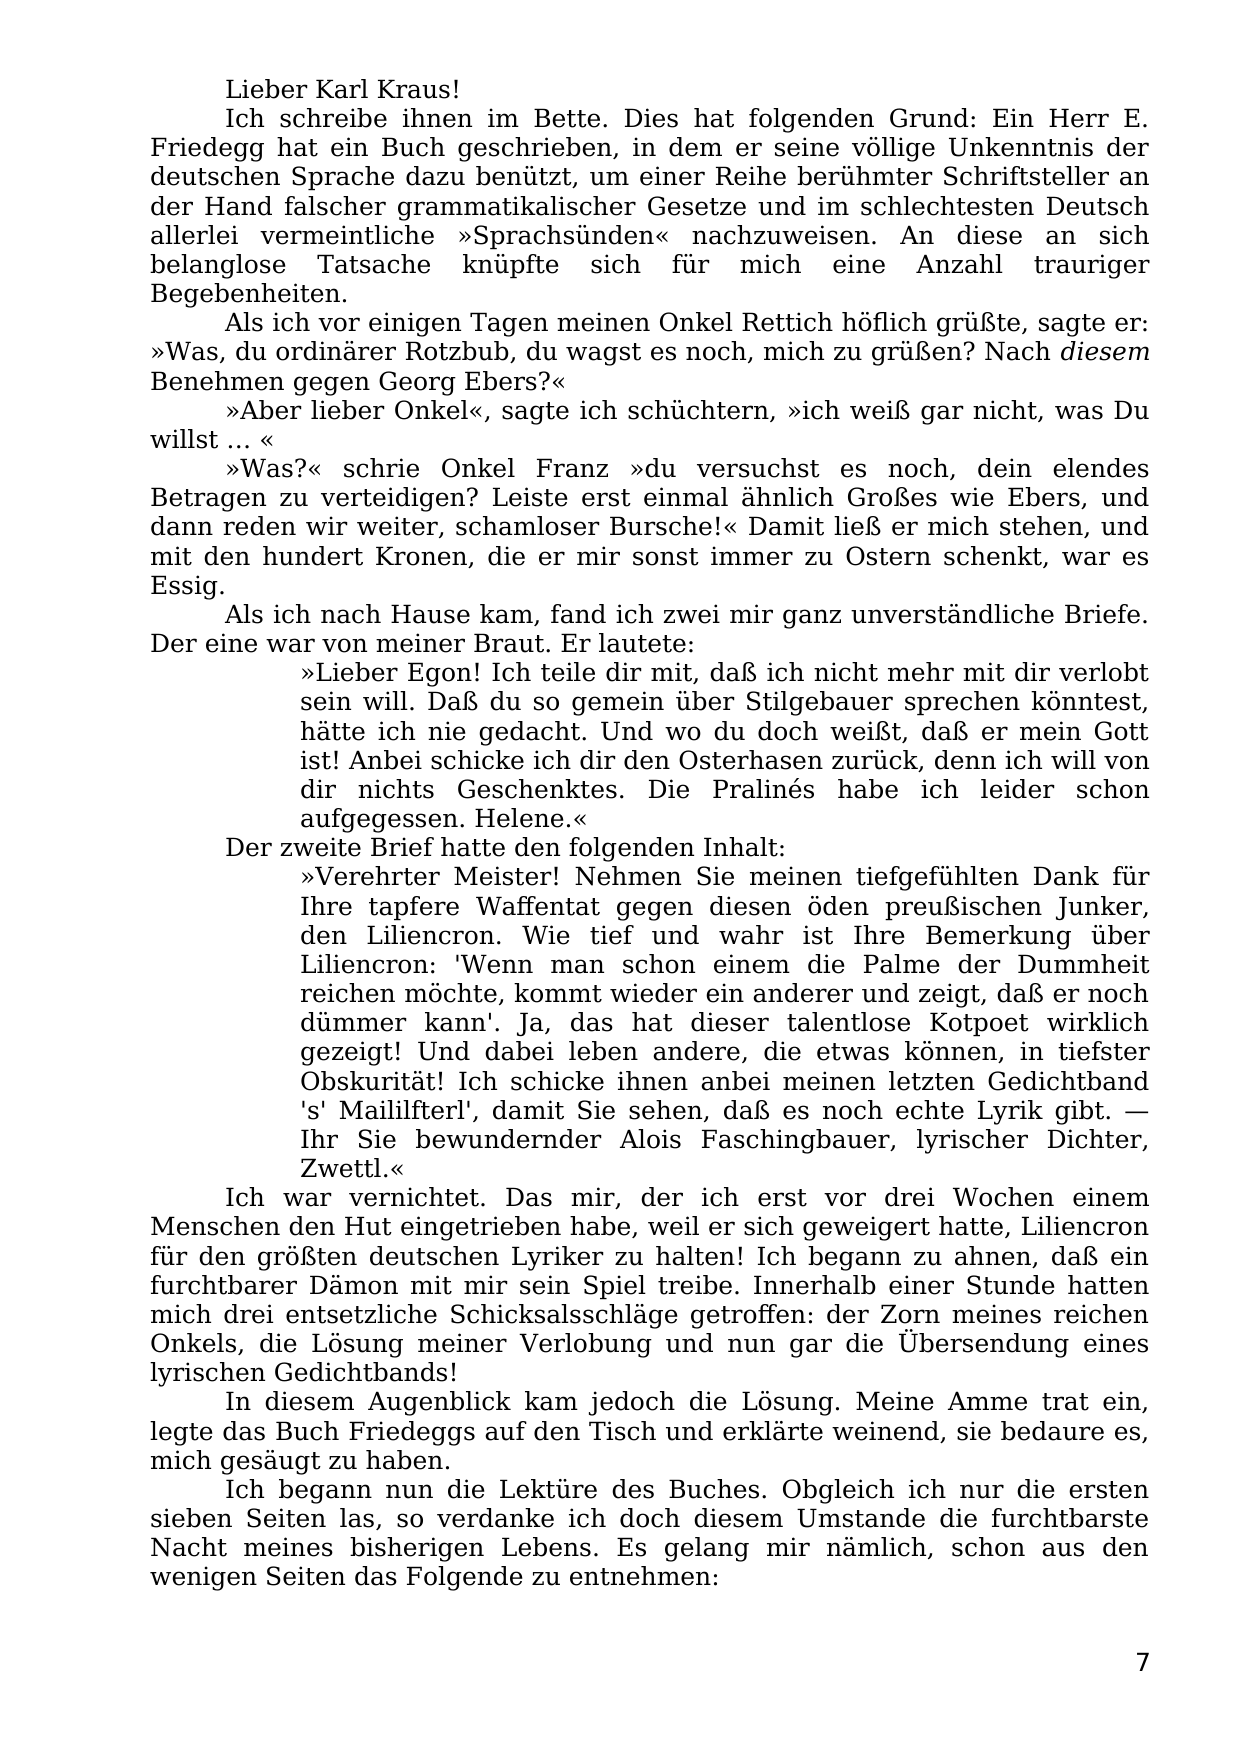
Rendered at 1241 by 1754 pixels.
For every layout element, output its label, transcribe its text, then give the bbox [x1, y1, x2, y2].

text Ich begann nun die Lektüre des Buches. Obgleich ich nur die ersten sieben Seiten las, so verdanke ich doch diesem Umstande die furchtbarste Nacht meines bisherigen Lebens. Es gelang mir nämlich, schon aus den wenigen Seiten das Folgende zu entnehmen: [150, 1475, 1151, 1592]
text »Was?« schrie Onkel Franz »du versuchst es noch, dein elendes Betragen zu verteidigen? Leiste erst einmal ähnlich Großes wie Ebers, und dann reden wir weiter, schamloser Bursche!« Damit ließ er mich stehen, und mit den hundert Kronen, die er mir sonst immer zu Ostern schenkt, war es Essig. [150, 454, 1151, 600]
text In diesem Augenblick kam jedoch die Lösung. Meine Amme trat ein, legte das Buch Friedeggs auf den Tisch und erklärte weinend, sie bedaure es, mich gesäugt zu haben. [150, 1387, 1151, 1475]
text »Aber lieber Onkel«, sagte ich schüchtern, »ich weiß gar nicht, was Du willst … « [150, 396, 1151, 454]
text »Verehrter Meister! Nehmen Sie meinen tiefgefühlten Dank für Ihre tapfere Waffentat gegen diesen öden preußischen Junker, den Liliencron. Wie tief und wahr ist Ihre Bemerkung über Liliencron: 'Wenn man schon einem die Palme der Dummheit reichen möchte, kommt wieder ein anderer und zeigt, daß er noch dümmer kann'. Ja, das hat dieser talentlose Kotpoet wirklich gezeigt! Und dabei leben andere, die etwas können, in tiefster Obskurität! Ich schicke ihnen anbei meinen letzten Gedichtband 's' Maililfterl', damit Sie sehen, daß es noch echte Lyrik gibt. — Ihr Sie bewundernder Alois Faschingbauer, lyrischer Dichter, Zwettl.« [300, 862, 1151, 1183]
text Als ich nach Hause kam, fand ich zwei mir ganz unverständliche Briefe. Der eine war von meiner Braut. Er lautete: [150, 600, 1151, 658]
text Ich war vernichtet. Das mir, der ich erst vor drei Wochen einem Menschen den Hut eingetrieben habe, weil er sich geweigert hatte, Liliencron für den größten deutschen Lyriker zu halten! Ich begann zu ahnen, daß ein furchtbarer Dämon mit mir sein Spiel treibe. Innerhalb einer Stunde hatten mich drei entsetzliche Schicksalsschläge getroffen: der Zorn meines reichen Onkels, die Lösung meiner Verlobung und nun gar die Übersendung eines lyrischen Gedichtbands! [150, 1183, 1151, 1387]
text Lieber Karl Kraus! [150, 75, 1151, 104]
text Der zweite Brief hatte den folgenden Inhalt: [150, 833, 1151, 862]
text Als ich vor einigen Tagen meinen Onkel Rettich höflich grüßte, sagte er: »Was, du ordinärer Rotzbub, du wagst es noch, mich zu grüßen? Nach diesem Benehmen gegen Georg Ebers?« [150, 308, 1151, 396]
text Ich schreibe ihnen im Bette. Dies hat folgenden Grund: Ein Herr E. Friedegg hat ein Buch geschrieben, in dem er seine völlige Unkenntnis der deutschen Sprache dazu benützt, um einer Reihe berühmter Schriftsteller an der Hand falscher grammatikalischer Gesetze und im schlechtesten Deutsch allerlei vermeintliche »Sprachsünden« nachzuweisen. An diese an sich belanglose Tatsache knüpfte sich für mich eine Anzahl trauriger Begebenheiten. [150, 104, 1151, 308]
text »Lieber Egon! Ich teile dir mit, daß ich nicht mehr mit dir verlobt sein will. Daß du so gemein über Stilgebauer sprechen könntest, hätte ich nie gedacht. Und wo du doch weißt, daß er mein Gott ist! Anbei schicke ich dir den Osterhasen zurück, denn ich will von dir nichts Geschenktes. Die Pralinés habe ich leider schon aufgegessen. Helene.« [300, 658, 1151, 833]
